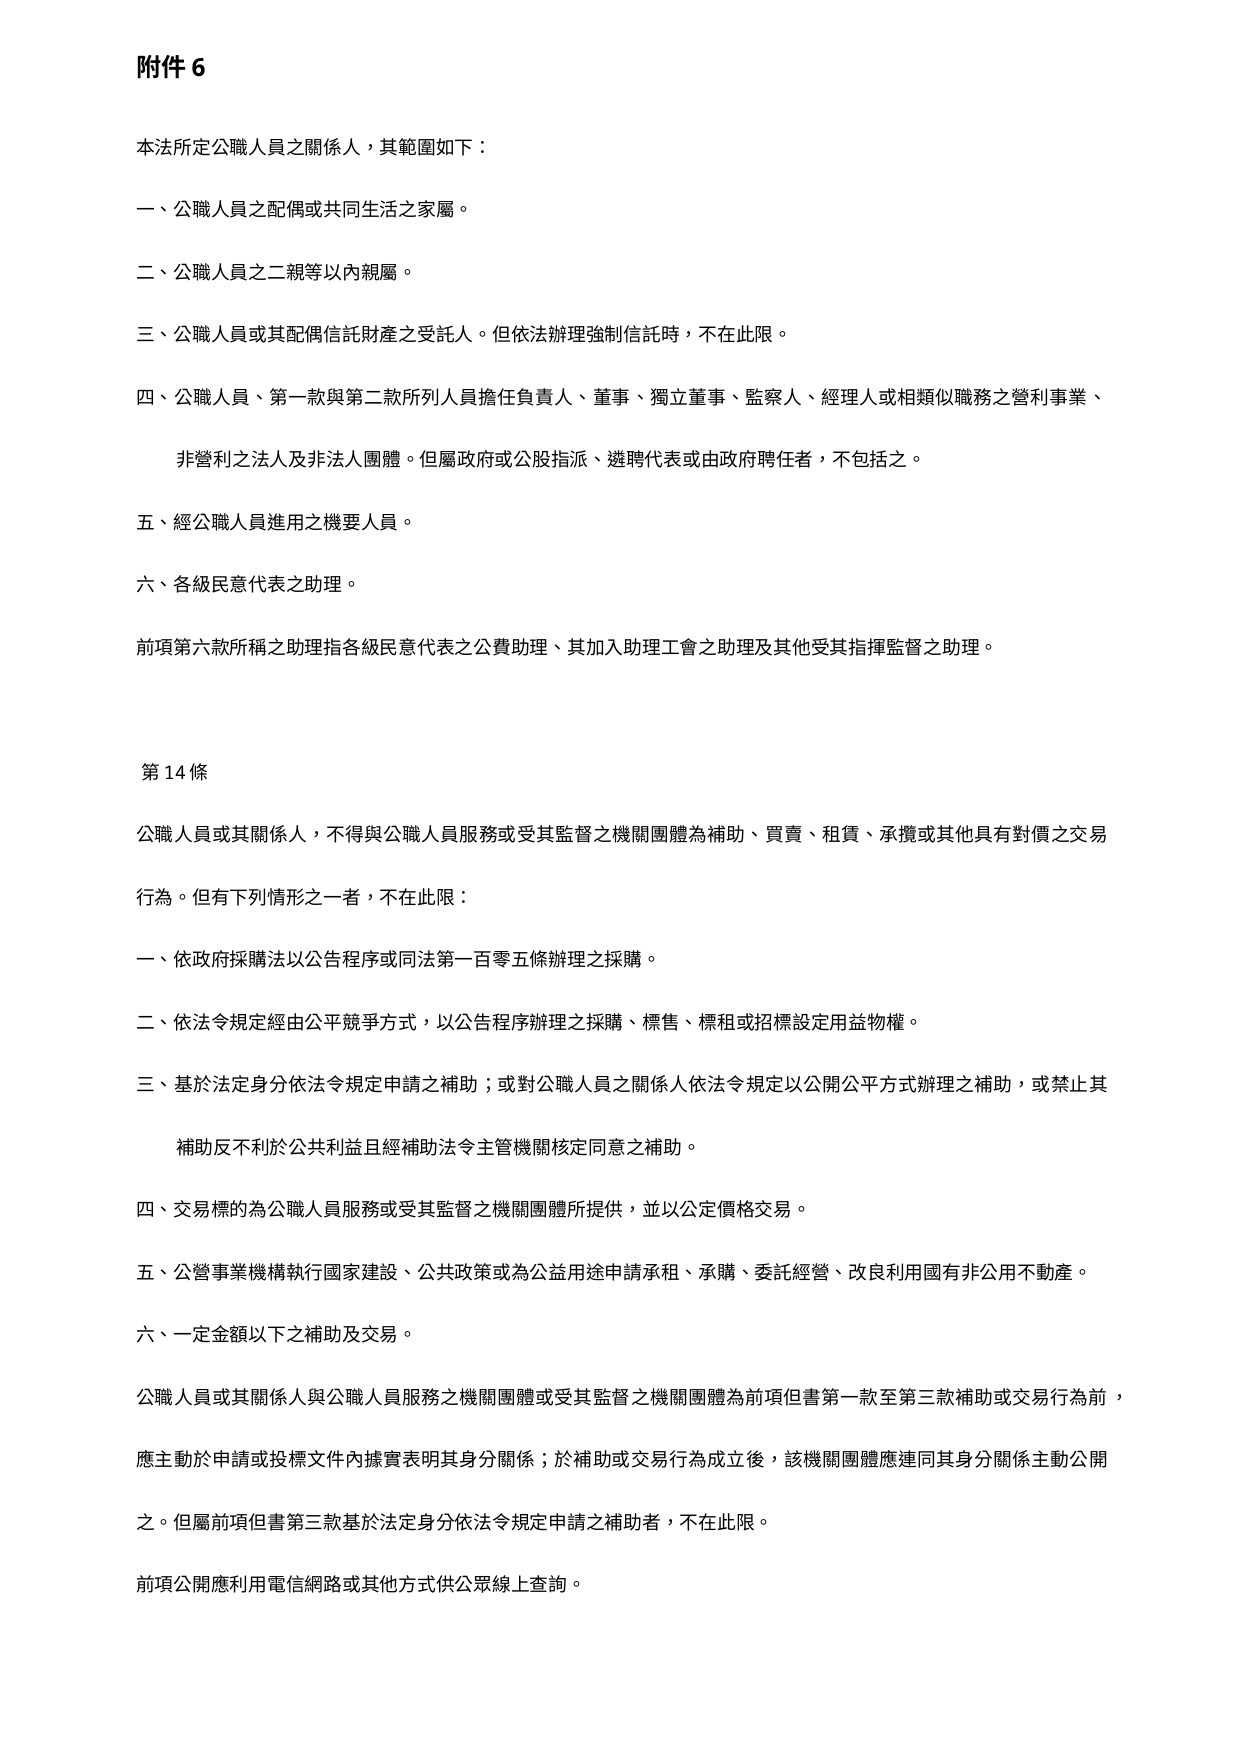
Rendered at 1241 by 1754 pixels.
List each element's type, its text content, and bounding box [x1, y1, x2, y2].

text 前項公開應利用電信網路或其他方式供公眾線上查詢。 [136, 1542, 1110, 1604]
text 前項第六款所稱之助理指各級民意代表之公費助理、其加入助理工會之助理及其他受其指揮監督之助理。 [136, 604, 1110, 667]
text 一、公職人員之配偶或共同生活之家屬。 [136, 167, 1110, 229]
text 六、一定金額以下之補助及交易。 [136, 1292, 1110, 1354]
text 一、依政府採購法以公告程序或同法第一百零五條辦理之採購。 [136, 917, 1110, 979]
text 四、公職人員、第一款與第二款所列人員擔任負責人、董事、獨立董事、監察人、經理人或相類似職務之營利事業、非營利之法人及非法人團體。但屬政府或公股指派、遴聘代表或由政府聘任者，不包括之。 [136, 354, 1110, 479]
text 五、公營事業機構執行國家建設、公共政策或為公益用途申請承租、承購、委託經營、改良利用國有非公用不動產。 [136, 1229, 1110, 1292]
text 公職人員或其關係人與公職人員服務之機關團體或受其監督之機關團體為前項但書第一款至第三款補助或交易行為前，應主動於申請或投標文件內據實表明其身分關係；於補助或交易行為成立後，該機關團體應連同其身分關係主動公開之。但屬前項但書第三款基於法定身分依法令規定申請之補助者，不在此限。 [136, 1354, 1110, 1542]
text 六、各級民意代表之助理。 [136, 542, 1110, 604]
text 第14條 [62, 729, 1204, 792]
text 四、交易標的為公職人員服務或受其監督之機關團體所提供，並以公定價格交易。 [136, 1167, 1110, 1229]
text 五、經公職人員進用之機要人員。 [136, 479, 1110, 542]
text 二、依法令規定經由公平競爭方式，以公告程序辦理之採購、標售、標租或招標設定用益物權。 [136, 979, 1110, 1042]
text 三、公職人員或其配偶信託財產之受託人。但依法辦理強制信託時，不在此限。 [136, 292, 1110, 354]
text 二、公職人員之二親等以內親屬。 [136, 229, 1110, 292]
text 本法所定公職人員之關係人，其範圍如下： [136, 104, 1110, 167]
text 三、基於法定身分依法令規定申請之補助；或對公職人員之關係人依法令規定以公開公平方式辦理之補助，或禁止其補助反不利於公共利益且經補助法令主管機關核定同意之補助。 [136, 1042, 1110, 1167]
text 公職人員或其關係人，不得與公職人員服務或受其監督之機關團體為補助、買賣、租賃、承攬或其他具有對價之交易行為。但有下列情形之一者，不在此限： [136, 792, 1110, 917]
